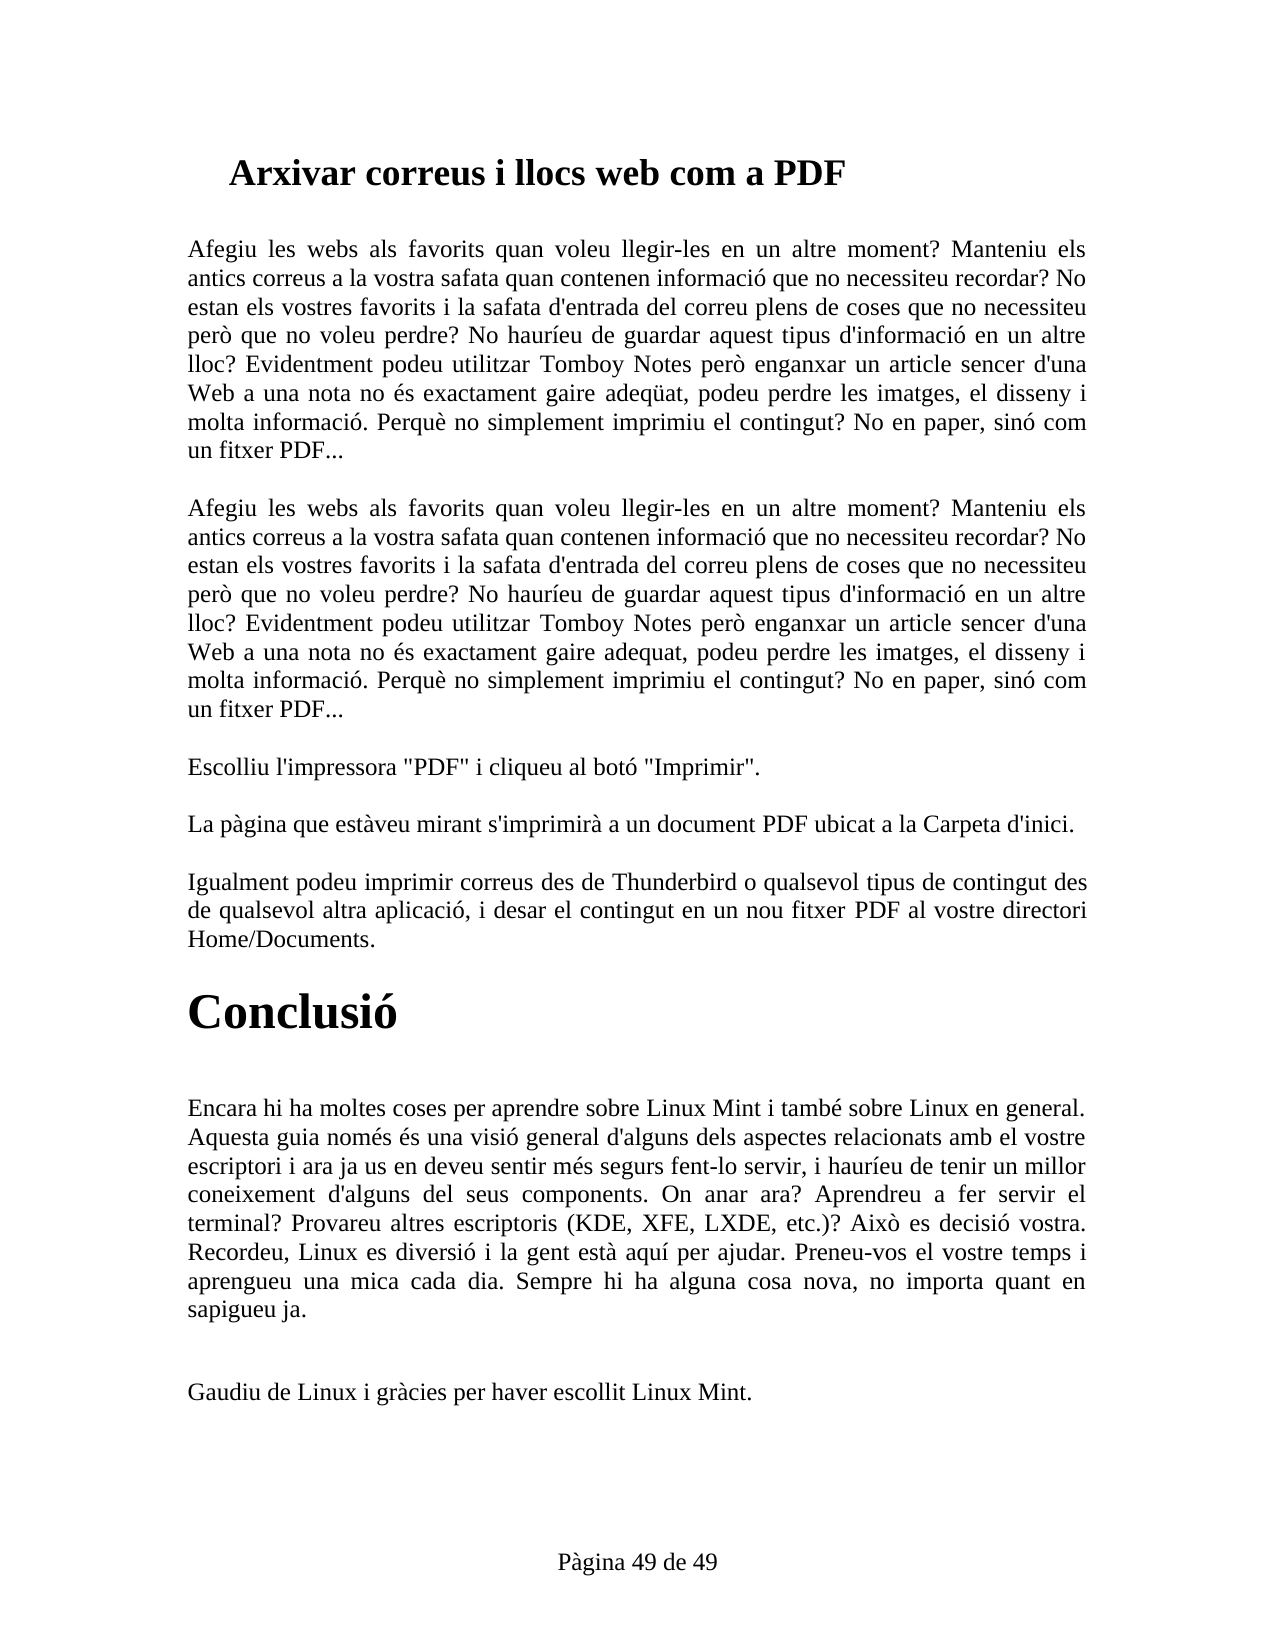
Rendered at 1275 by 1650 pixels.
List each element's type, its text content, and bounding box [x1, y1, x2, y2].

subtitle Conclusió [187, 982, 1087, 1040]
text Escolliu l'impressora "PDF" i cliqueu al botó "Imprimir". [187, 752, 1087, 781]
text Gaudiu de Linux i gràcies per haver escollit Linux Mint. [187, 1377, 1087, 1406]
text Afegiu les webs als favorits quan voleu llegir-les en un altre moment? Manteniu els antics correus a la vostra safata quan contenen informació que no necessiteu recordar? No estan els vostres favorits i la safata d'entrada del correu plens de coses que no necessiteu però que no voleu perdre? No hauríeu de guardar aquest tipus d'informació en un altre lloc? Evidentment podeu utilitzar Tomboy Notes però enganxar un article sencer d'una Web a una nota no és exactament gaire adequat, podeu perdre les imatges, el disseny i molta informació. Perquè no simplement imprimiu el contingut? No en paper, sinó com un fitxer PDF... [187, 493, 1087, 723]
subtitle Arxivar correus i llocs web com a PDF [187, 150, 1087, 193]
text Afegiu les webs als favorits quan voleu llegir-les en un altre moment? Manteniu els antics correus a la vostra safata quan contenen informació que no necessiteu recordar? No estan els vostres favorits i la safata d'entrada del correu plens de coses que no necessiteu però que no voleu perdre? No hauríeu de guardar aquest tipus d'informació en un altre lloc? Evidentment podeu utilitzar Tomboy Notes però enganxar un article sencer d'una Web a una nota no és exactament gaire adeqüat, podeu perdre les imatges, el disseny i molta informació. Perquè no simplement imprimiu el contingut? No en paper, sinó com un fitxer PDF... [187, 234, 1087, 464]
text La pàgina que estàveu mirant s'imprimirà a un document PDF ubicat a la Carpeta d'inici. [187, 809, 1087, 838]
text Igualment podeu imprimir correus des de Thunderbird o qualsevol tipus de contingut des de qualsevol altra aplicació, i desar el contingut en un nou fitxer PDF al vostre directori Home/Documents. [187, 867, 1087, 953]
text Encara hi ha moltes coses per aprendre sobre Linux Mint i també sobre Linux en general. Aquesta guia només és una visió general d'alguns dels aspectes relacionats amb el vostre escriptori i ara ja us en deveu sentir més segurs fent-lo servir, i hauríeu de tenir un millor coneixement d'alguns del seus components. On anar ara? Aprendreu a fer servir el terminal? Provareu altres escriptoris (KDE, XFE, LXDE, etc.)? Això es decisió vostra. Recordeu, Linux es diversió i la gent està aquí per ajudar. Preneu-vos el vostre temps i aprengueu una mica cada dia. Sempre hi ha alguna cosa nova, no importa quant en sapigueu ja. [187, 1093, 1087, 1323]
